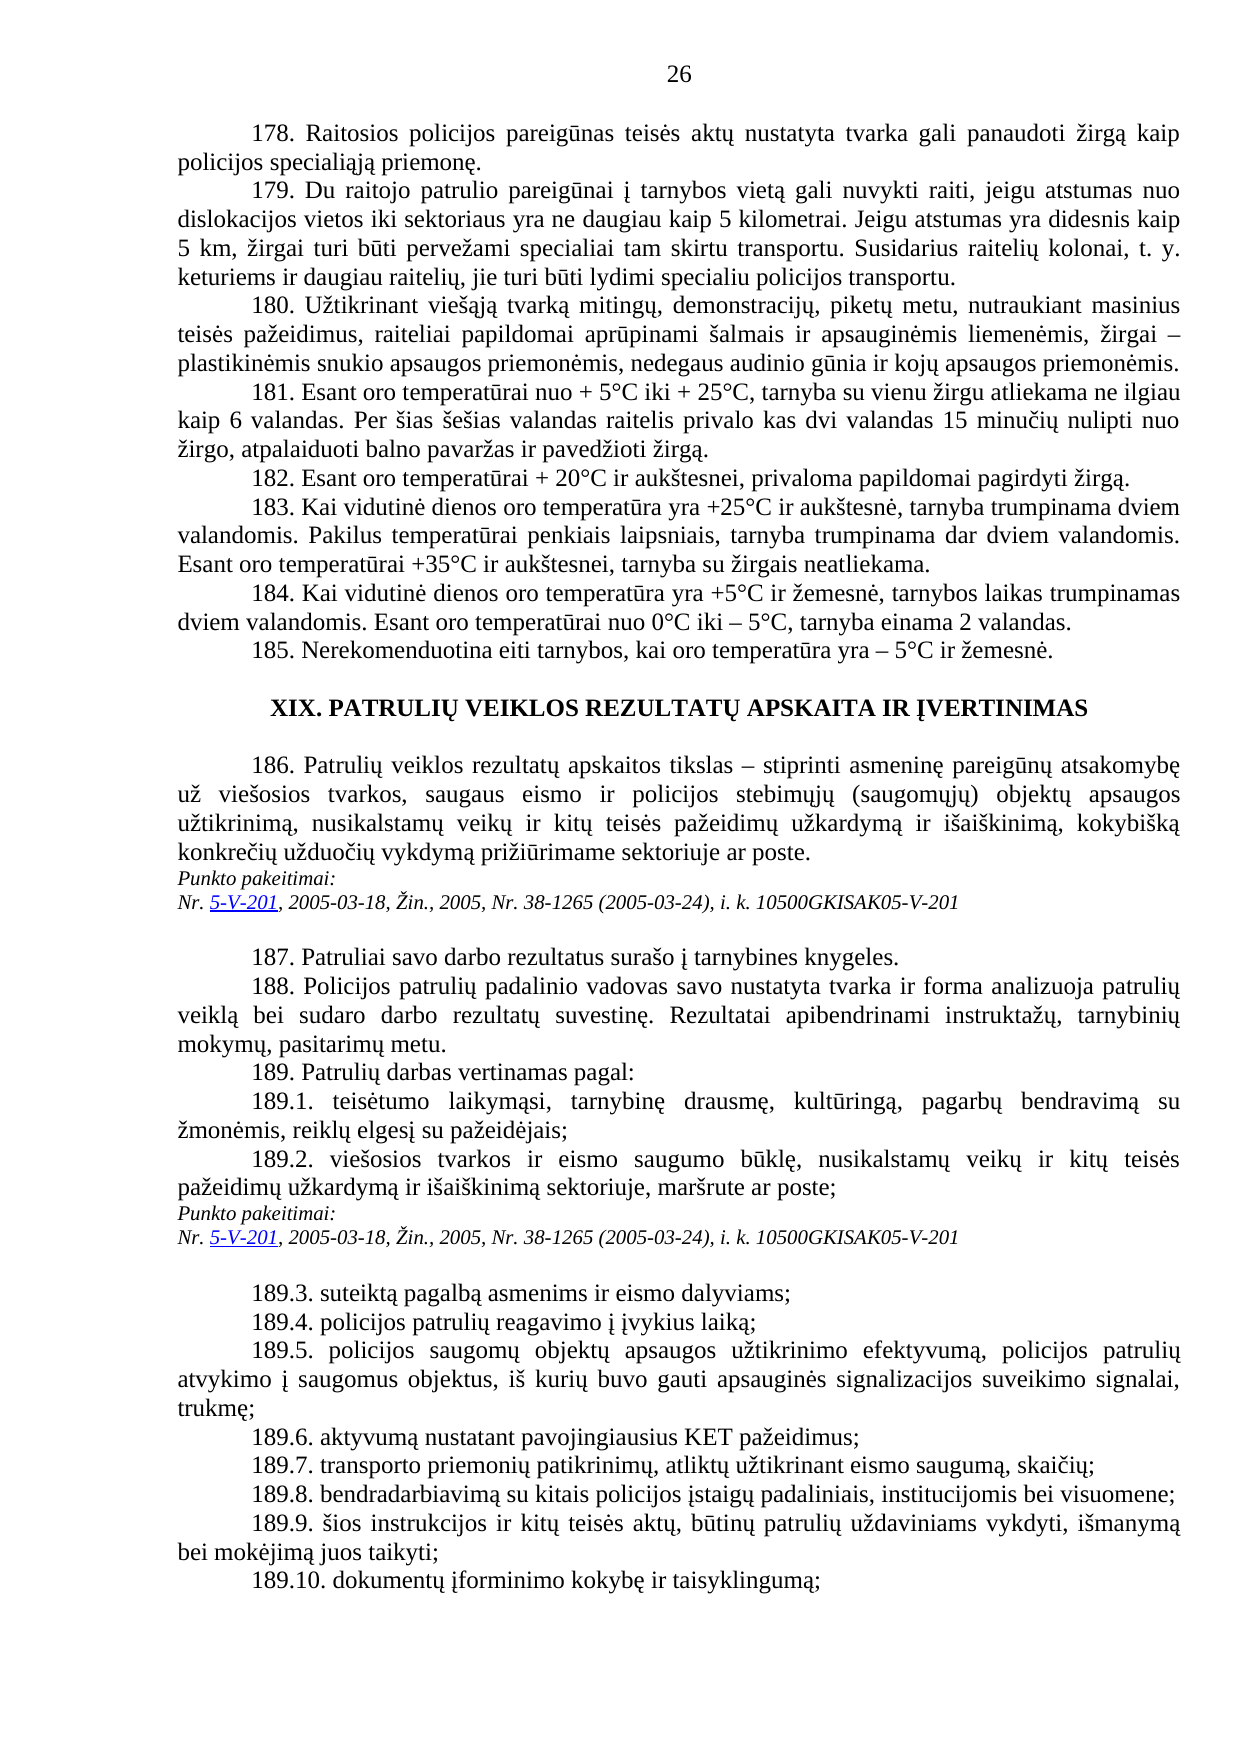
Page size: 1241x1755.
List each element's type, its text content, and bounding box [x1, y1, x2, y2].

text 189.9. šios instrukcijos ir kitų teisės aktų, būtinų patrulių uždaviniams vykdyti, išmanymą bei mokėjimą juos taikyti; [177, 1508, 1181, 1566]
text 189.3. suteiktą pagalbą asmenims ir eismo dalyviams; [177, 1278, 1181, 1307]
text 189.4. policijos patrulių reagavimo į įvykius laiką; [177, 1307, 1181, 1336]
text Punkto pakeitimai: [177, 1201, 1181, 1225]
text 189.8. bendradarbiavimą su kitais policijos įstaigų padaliniais, institucijomis bei visuomene; [177, 1479, 1181, 1508]
text 189.6. aktyvumą nustatant pavojingiausius KET pažeidimus; [177, 1422, 1181, 1451]
text 183. Kai vidutinė dienos oro temperatūra yra +25°C ir aukštesnė, tarnyba trumpinama dviem valandomis. Pakilus temperatūrai penkiais laipsniais, tarnyba trumpinama dar dviem valandomis. Esant oro temperatūrai +35°C ir aukštesnei, tarnyba su žirgais neatliekama. [177, 492, 1181, 578]
text 186. Patrulių veiklos rezultatų apskaitos tikslas – stiprinti asmeninę pareigūnų atsakomybę už viešosios tvarkos, saugaus eismo ir policijos stebimųjų (saugomųjų) objektų apsaugos užtikrinimą, nusikalstamų veikų ir kitų teisės pažeidimų užkardymą ir išaiškinimą, kokybišką konkrečių užduočių vykdymą prižiūrimame sektoriuje ar poste. [177, 751, 1181, 866]
text 185. Nerekomenduotina eiti tarnybos, kai oro temperatūra yra – 5°C ir žemesnė. [177, 636, 1181, 664]
text 187. Patruliai savo darbo rezultatus surašo į tarnybines knygeles. [177, 942, 1181, 971]
text 180. Užtikrinant viešąją tvarką mitingų, demonstracijų, piketų metu, nutraukiant masinius teisės pažeidimus, raiteliai papildomai aprūpinami šalmais ir apsauginėmis liemenėmis, žirgai – plastikinėmis snukio apsaugos priemonėmis, nedegaus audinio gūnia ir kojų apsaugos priemonėmis. [177, 291, 1181, 377]
text 189.7. transporto priemonių patikrinimų, atliktų užtikrinant eismo saugumą, skaičių; [177, 1451, 1181, 1479]
text 182. Esant oro temperatūrai + 20°C ir aukštesnei, privaloma papildomai pagirdyti žirgą. [177, 463, 1181, 492]
text XIX. patrulių veiklos rezultatų apskaita ir įvertinimas [177, 693, 1181, 722]
text 189. Patrulių darbas vertinamas pagal: [177, 1057, 1181, 1086]
text 189.10. dokumentų įforminimo kokybę ir taisyklingumą; [177, 1566, 1181, 1594]
text Nr. 5-V-201, 2005-03-18, Žin., 2005, Nr. 38-1265 (2005-03-24), i. k. 10500GKISAK05-V-201 [177, 1225, 1181, 1249]
text 179. Du raitojo patrulio pareigūnai į tarnybos vietą gali nuvykti raiti, jeigu atstumas nuo dislokacijos vietos iki sektoriaus yra ne daugiau kaip 5 kilometrai. Jeigu atstumas yra didesnis kaip 5 km, žirgai turi būti pervežami specialiai tam skirtu transportu. Susidarius raitelių kolonai, t. y. keturiems ir daugiau raitelių, jie turi būti lydimi specialiu policijos transportu. [177, 176, 1181, 291]
text 181. Esant oro temperatūrai nuo + 5°C iki + 25°C, tarnyba su vienu žirgu atliekama ne ilgiau kaip 6 valandas. Per šias šešias valandas raitelis privalo kas dvi valandas 15 minučių nulipti nuo žirgo, atpalaiduoti balno pavaržas ir pavedžioti žirgą. [177, 377, 1181, 463]
text 178. Raitosios policijos pareigūnas teisės aktų nustatyta tvarka gali panaudoti žirgą kaip policijos specialiąją priemonę. [177, 118, 1181, 176]
text 188. Policijos patrulių padalinio vadovas savo nustatyta tvarka ir forma analizuoja patrulių veiklą bei sudaro darbo rezultatų suvestinę. Rezultatai apibendrinami instruktažų, tarnybinių mokymų, pasitarimų metu. [177, 971, 1181, 1057]
text 189.2. viešosios tvarkos ir eismo saugumo būklę, nusikalstamų veikų ir kitų teisės pažeidimų užkardymą ir išaiškinimą sektoriuje, maršrute ar poste; [177, 1144, 1181, 1201]
text Punkto pakeitimai: [177, 866, 1181, 890]
text 189.1. teisėtumo laikymąsi, tarnybinę drausmę, kultūringą, pagarbų bendravimą su žmonėmis, reiklų elgesį su pažeidėjais; [177, 1086, 1181, 1144]
text 184. Kai vidutinė dienos oro temperatūra yra +5°C ir žemesnė, tarnybos laikas trumpinamas dviem valandomis. Esant oro temperatūrai nuo 0°C iki – 5°C, tarnyba einama 2 valandas. [177, 578, 1181, 636]
text Nr. 5-V-201, 2005-03-18, Žin., 2005, Nr. 38-1265 (2005-03-24), i. k. 10500GKISAK05-V-201 [177, 890, 1181, 914]
text 189.5. policijos saugomų objektų apsaugos užtikrinimo efektyvumą, policijos patrulių atvykimo į saugomus objektus, iš kurių buvo gauti apsauginės signalizacijos suveikimo signalai, trukmę; [177, 1336, 1181, 1422]
